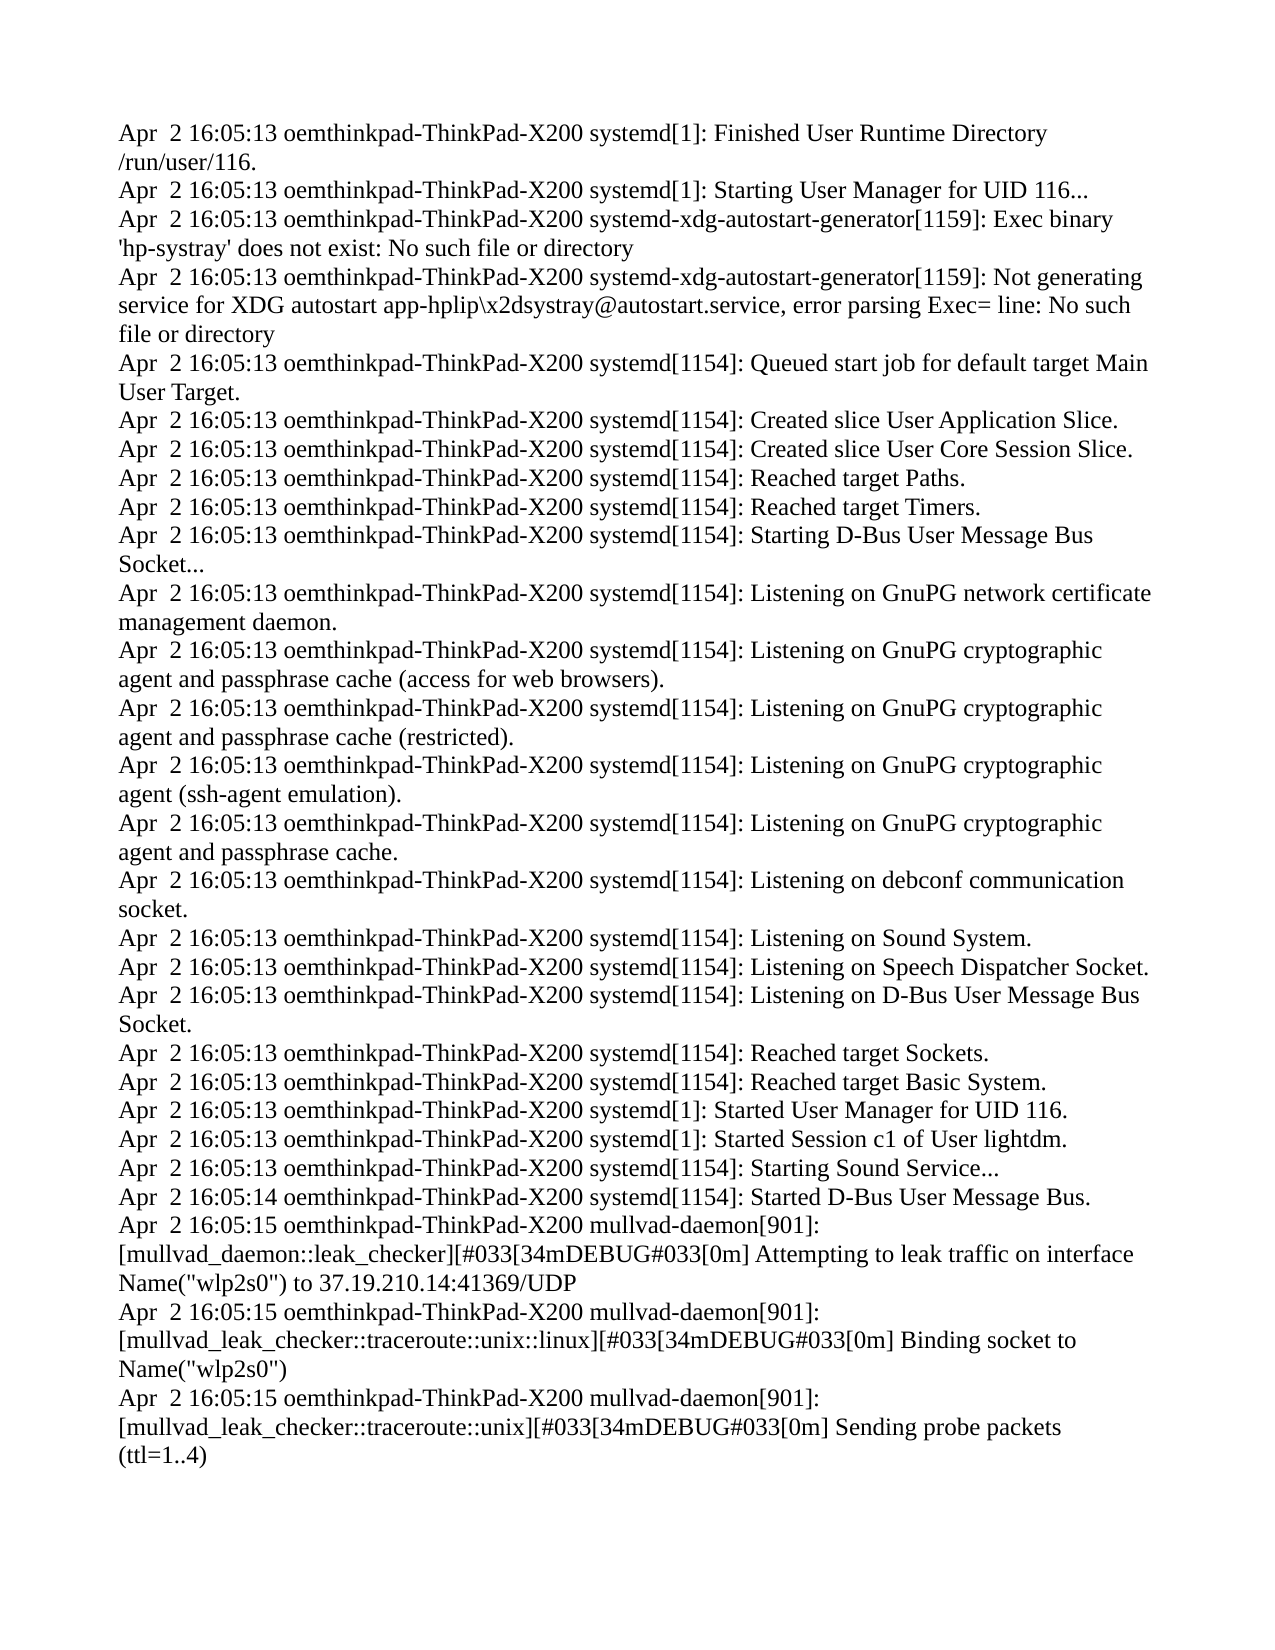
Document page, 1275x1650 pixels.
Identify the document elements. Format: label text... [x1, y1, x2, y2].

text Apr 2 16:05:13 oemthinkpad-ThinkPad-X200 systemd[1]: Started User Manager for UID 116. [118, 1096, 1157, 1124]
text Apr 2 16:05:14 oemthinkpad-ThinkPad-X200 systemd[1154]: Started D-Bus User Message Bus. [118, 1182, 1157, 1211]
text Apr 2 16:05:13 oemthinkpad-ThinkPad-X200 systemd[1154]: Listening on debconf communication socket. [118, 866, 1157, 923]
text Apr 2 16:05:15 oemthinkpad-ThinkPad-X200 mullvad-daemon[901]: [mullvad_leak_checker::traceroute::unix::linux][#033[34mDEBUG#033[0m] Binding socket to Name("wlp2s0") [118, 1297, 1157, 1383]
text Apr 2 16:05:13 oemthinkpad-ThinkPad-X200 systemd[1154]: Listening on Sound System. [118, 923, 1157, 952]
text Apr 2 16:05:13 oemthinkpad-ThinkPad-X200 systemd[1154]: Created slice User Core Session Slice. [118, 434, 1157, 463]
text Apr 2 16:05:13 oemthinkpad-ThinkPad-X200 systemd[1154]: Reached target Basic System. [118, 1067, 1157, 1096]
text Apr 2 16:05:13 oemthinkpad-ThinkPad-X200 systemd[1154]: Listening on GnuPG network certificate management daemon. [118, 578, 1157, 636]
text Apr 2 16:05:13 oemthinkpad-ThinkPad-X200 systemd-xdg-autostart-generator[1159]: Exec binary 'hp-systray' does not exist: No such file or directory [118, 204, 1157, 262]
text Apr 2 16:05:13 oemthinkpad-ThinkPad-X200 systemd[1154]: Created slice User Application Slice. [118, 406, 1157, 434]
text Apr 2 16:05:13 oemthinkpad-ThinkPad-X200 systemd[1154]: Listening on GnuPG cryptographic agent and passphrase cache. [118, 808, 1157, 866]
text Apr 2 16:05:13 oemthinkpad-ThinkPad-X200 systemd[1154]: Starting Sound Service... [118, 1153, 1157, 1182]
text Apr 2 16:05:15 oemthinkpad-ThinkPad-X200 mullvad-daemon[901]: [mullvad_daemon::leak_checker][#033[34mDEBUG#033[0m] Attempting to leak traffic on interface Name("wlp2s0") to 37.19.210.14:41369/UDP [118, 1211, 1157, 1297]
text Apr 2 16:05:13 oemthinkpad-ThinkPad-X200 systemd[1154]: Listening on GnuPG cryptographic agent and passphrase cache (restricted). [118, 693, 1157, 751]
text Apr 2 16:05:13 oemthinkpad-ThinkPad-X200 systemd[1154]: Listening on Speech Dispatcher Socket. [118, 952, 1157, 981]
text Apr 2 16:05:13 oemthinkpad-ThinkPad-X200 systemd[1154]: Reached target Paths. [118, 463, 1157, 492]
text Apr 2 16:05:13 oemthinkpad-ThinkPad-X200 systemd[1154]: Listening on GnuPG cryptographic agent (ssh-agent emulation). [118, 751, 1157, 808]
text Apr 2 16:05:13 oemthinkpad-ThinkPad-X200 systemd[1154]: Listening on GnuPG cryptographic agent and passphrase cache (access for web browsers). [118, 636, 1157, 693]
text Apr 2 16:05:13 oemthinkpad-ThinkPad-X200 systemd-xdg-autostart-generator[1159]: Not generating service for XDG autostart app-hplip\x2dsystray@autostart.service, error parsing Exec= line: No such file or directory [118, 262, 1157, 348]
text Apr 2 16:05:13 oemthinkpad-ThinkPad-X200 systemd[1]: Started Session c1 of User lightdm. [118, 1124, 1157, 1153]
text Apr 2 16:05:15 oemthinkpad-ThinkPad-X200 mullvad-daemon[901]: [mullvad_leak_checker::traceroute::unix][#033[34mDEBUG#033[0m] Sending probe packets (ttl=1..4) [118, 1383, 1157, 1469]
text Apr 2 16:05:13 oemthinkpad-ThinkPad-X200 systemd[1]: Finished User Runtime Directory /run/user/116. [118, 118, 1157, 176]
text Apr 2 16:05:13 oemthinkpad-ThinkPad-X200 systemd[1154]: Reached target Sockets. [118, 1038, 1157, 1067]
text Apr 2 16:05:13 oemthinkpad-ThinkPad-X200 systemd[1]: Starting User Manager for UID 116... [118, 176, 1157, 204]
text Apr 2 16:05:13 oemthinkpad-ThinkPad-X200 systemd[1154]: Listening on D-Bus User Message Bus Socket. [118, 981, 1157, 1038]
text Apr 2 16:05:13 oemthinkpad-ThinkPad-X200 systemd[1154]: Starting D-Bus User Message Bus Socket... [118, 521, 1157, 578]
text Apr 2 16:05:13 oemthinkpad-ThinkPad-X200 systemd[1154]: Queued start job for default target Main User Target. [118, 348, 1157, 406]
text Apr 2 16:05:13 oemthinkpad-ThinkPad-X200 systemd[1154]: Reached target Timers. [118, 492, 1157, 521]
